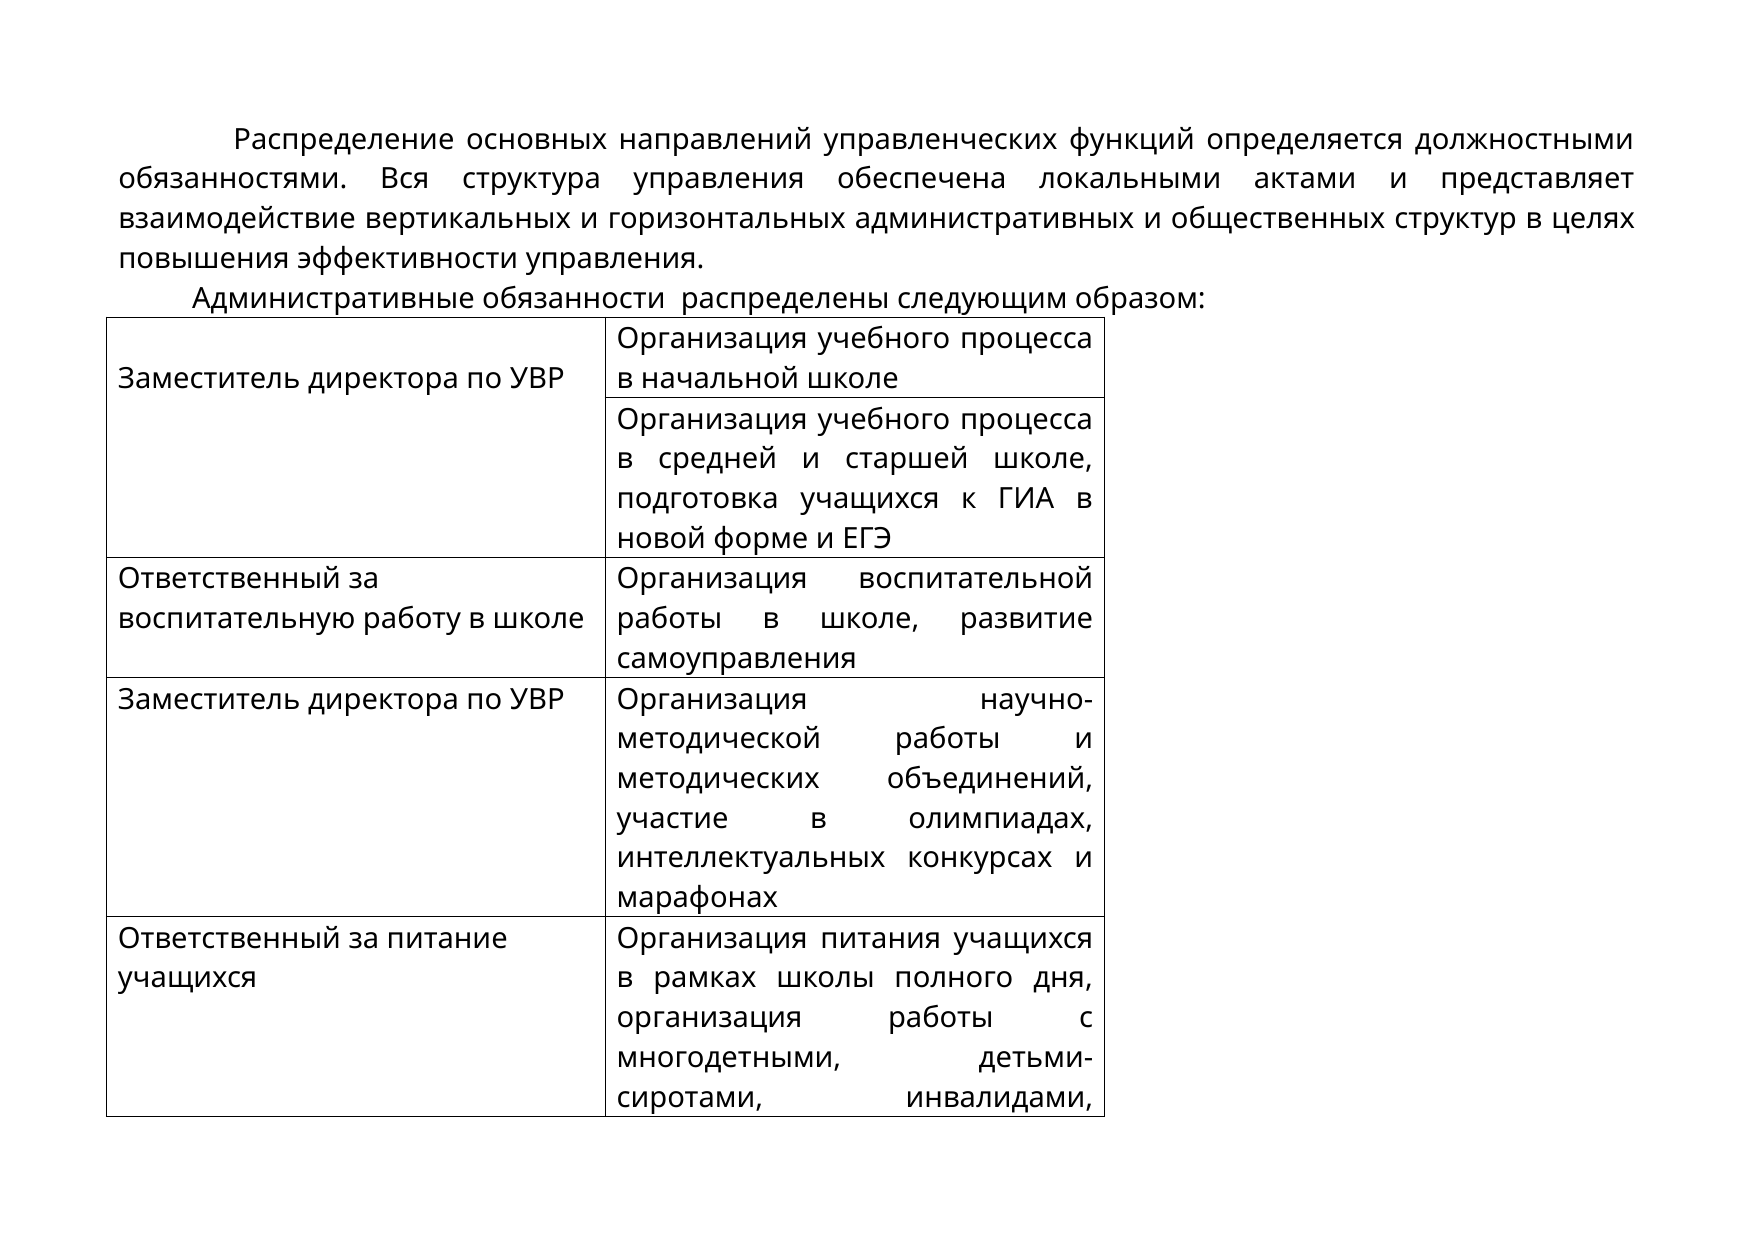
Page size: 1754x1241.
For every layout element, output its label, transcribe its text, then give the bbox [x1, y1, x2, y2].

table_cell Заместитель директора по УВР [107, 678, 605, 916]
table_cell Ответственный за воспитательную работу в школе [107, 558, 605, 677]
table_cell Ответственный за питание учащихся [107, 917, 605, 1116]
text Распределение основных направлений управленческих функций определяется должностными обязанностями. Вся структура управления обеспечена локальными актами и представляет взаимодействие вертикальных и горизонтальных административных и общественных структур в целях повышения эффективности управления. [118, 118, 1636, 277]
table_header Организация учебного процесса в начальной школе [606, 318, 1104, 397]
table_cell Организация воспитательной работы в школе, развитие самоуправления [606, 558, 1104, 677]
table_cell Организация питания учащихся в рамках школы полного дня, организация работы с многодетными, детьми-сиротами, инвалидами, [606, 917, 1104, 1116]
table_cell Организация научно-методической работы и методических объединений, участие в олимпиадах, интеллектуальных конкурсах и марафонах [606, 678, 1104, 916]
table_cell Организация учебного процесса в средней и старшей школе, подготовка учащихся к ГИА в новой форме и ЕГЭ [606, 398, 1104, 557]
text Административные обязанности распределены следующим образом: [118, 277, 1636, 317]
table_header Заместитель директора по УВР [107, 318, 605, 557]
